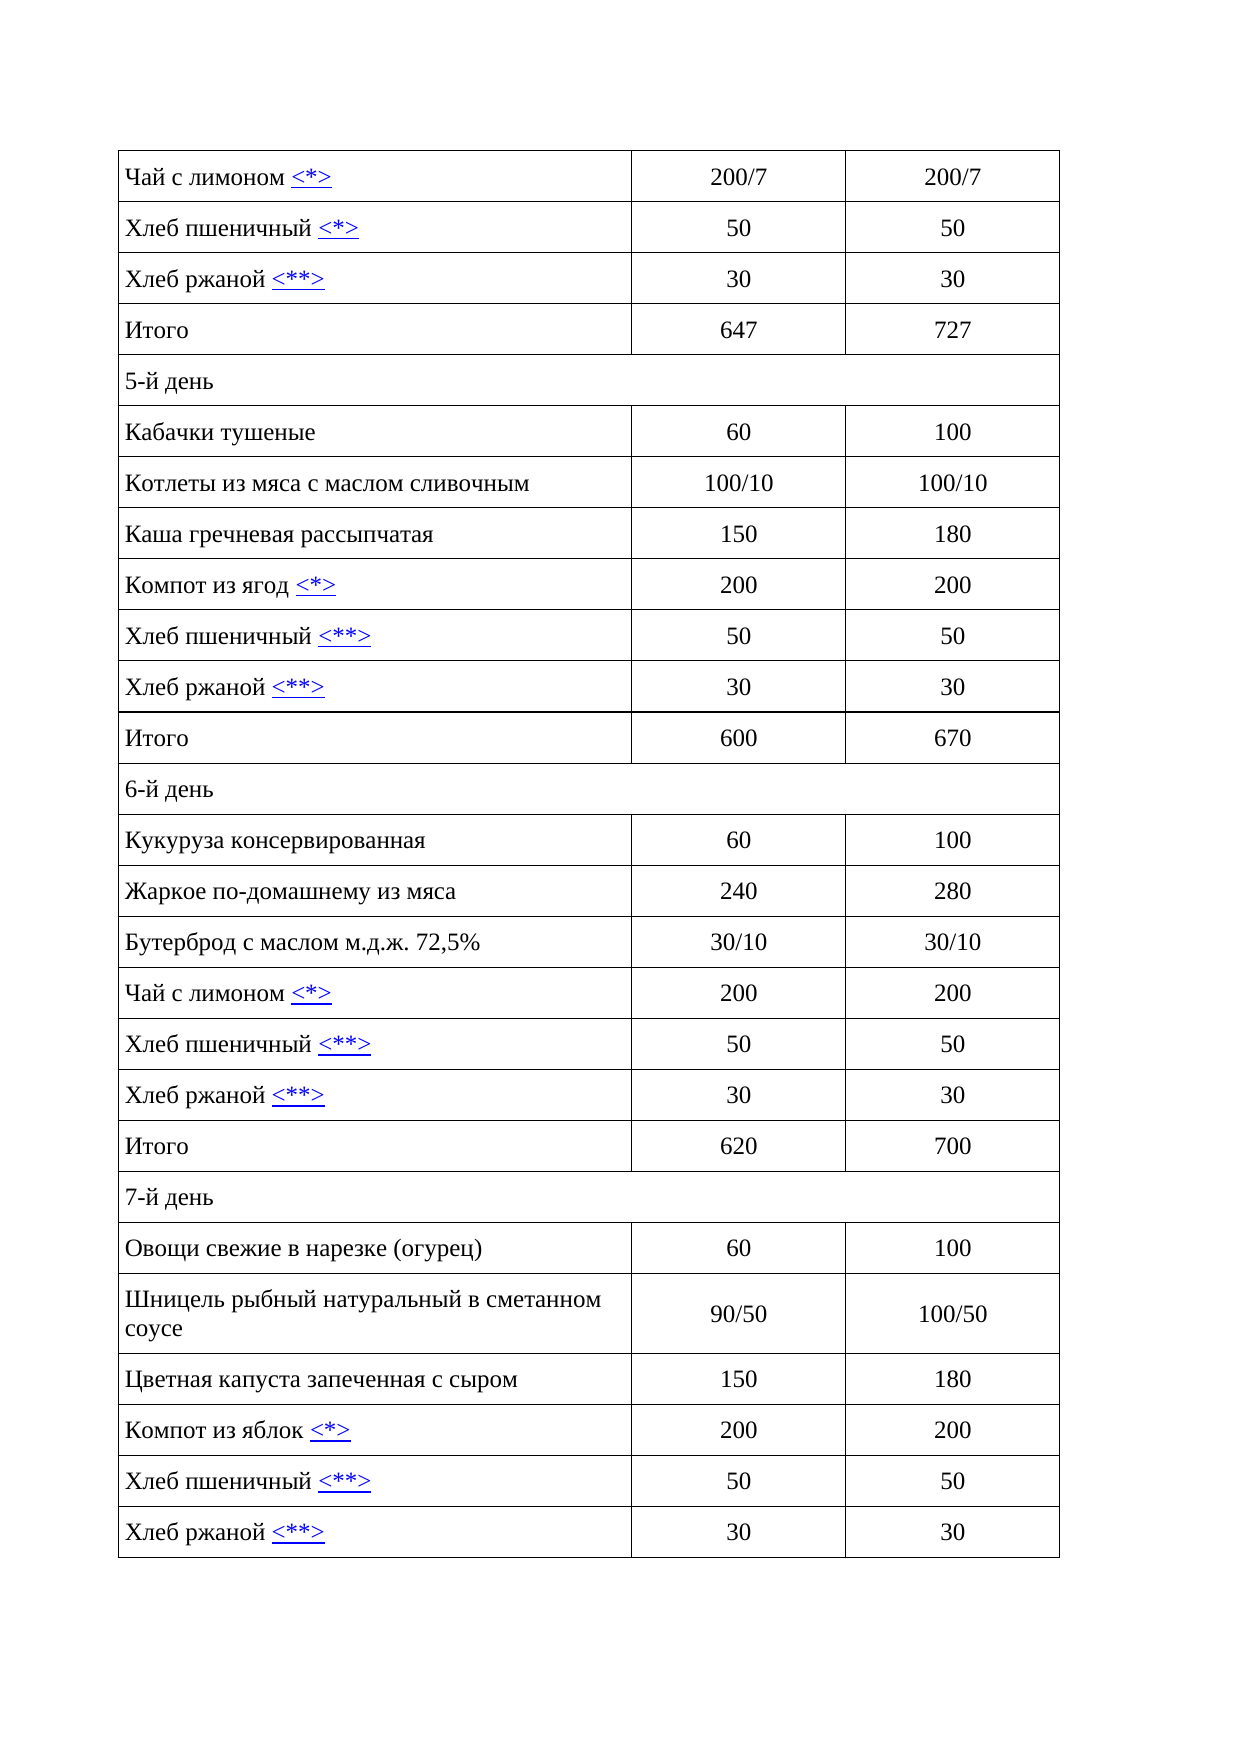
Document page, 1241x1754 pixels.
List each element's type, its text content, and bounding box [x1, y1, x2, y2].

table_cell 5-й день [119, 355, 1059, 405]
table_cell 670 [846, 713, 1059, 762]
table_cell 200/7 [632, 151, 845, 201]
table_cell 50 [846, 202, 1059, 252]
table_cell 150 [632, 508, 845, 558]
table_cell Котлеты из мяса с маслом сливочным [119, 457, 631, 507]
table_cell 150 [632, 1354, 845, 1404]
table_cell 30/10 [632, 917, 845, 967]
table_cell 600 [632, 713, 845, 762]
table_cell Хлеб пшеничный <**> [119, 1019, 631, 1069]
table_cell 100 [846, 406, 1059, 456]
table_cell Каша гречневая рассыпчатая [119, 508, 631, 558]
table_cell 647 [632, 304, 845, 354]
table_cell 50 [846, 1019, 1059, 1069]
table_cell 60 [632, 406, 845, 456]
table_cell 100 [846, 815, 1059, 864]
table_cell 200 [846, 559, 1059, 609]
table_cell 240 [632, 866, 845, 916]
table_cell 200 [632, 1405, 845, 1455]
table_cell Итого [119, 713, 631, 762]
table_cell 90/50 [632, 1274, 845, 1353]
table_cell 50 [632, 1456, 845, 1506]
table_cell 30 [632, 253, 845, 303]
table_cell 100/50 [846, 1274, 1059, 1353]
table_cell Чай с лимоном <*> [119, 968, 631, 1018]
table_cell Хлеб ржаной <**> [119, 1070, 631, 1120]
table_cell 50 [846, 1456, 1059, 1506]
table_cell Хлеб пшеничный <*> [119, 202, 631, 252]
table_cell Компот из ягод <*> [119, 559, 631, 609]
table_cell 700 [846, 1121, 1059, 1171]
table_cell 280 [846, 866, 1059, 916]
table_cell 50 [632, 610, 845, 660]
table_cell Итого [119, 304, 631, 354]
table_cell 620 [632, 1121, 845, 1171]
table_cell 6-й день [119, 764, 1059, 813]
table_cell 30 [846, 661, 1059, 711]
table_cell Кабачки тушеные [119, 406, 631, 456]
table_cell Кукуруза консервированная [119, 815, 631, 864]
table_cell 100 [846, 1223, 1059, 1273]
table_cell 30 [846, 253, 1059, 303]
table_cell Хлеб ржаной <**> [119, 1507, 631, 1557]
table_cell Хлеб пшеничный <**> [119, 610, 631, 660]
table_cell 200 [632, 559, 845, 609]
table_cell Овощи свежие в нарезке (огурец) [119, 1223, 631, 1273]
table_cell 30/10 [846, 917, 1059, 967]
table_cell 30 [632, 1070, 845, 1120]
table_cell 180 [846, 508, 1059, 558]
table_cell 727 [846, 304, 1059, 354]
table_cell Чай с лимоном <*> [119, 151, 631, 201]
table_cell Жаркое по-домашнему из мяса [119, 866, 631, 916]
table_cell 200/7 [846, 151, 1059, 201]
table_cell 100/10 [846, 457, 1059, 507]
table_cell 60 [632, 1223, 845, 1273]
table_cell Компот из яблок <*> [119, 1405, 631, 1455]
table_cell Хлеб пшеничный <**> [119, 1456, 631, 1506]
table_cell Шницель рыбный натуральный в сметанном соусе [119, 1274, 631, 1353]
table_cell 50 [632, 202, 845, 252]
table_cell 50 [632, 1019, 845, 1069]
table_cell 200 [846, 968, 1059, 1018]
table_cell Хлеб ржаной <**> [119, 661, 631, 711]
table_cell 30 [632, 1507, 845, 1557]
table_cell 200 [846, 1405, 1059, 1455]
table_cell 30 [846, 1070, 1059, 1120]
table_cell 30 [632, 661, 845, 711]
table_cell 7-й день [119, 1172, 1059, 1222]
table_cell 50 [846, 610, 1059, 660]
table_cell Цветная капуста запеченная с сыром [119, 1354, 631, 1404]
table_cell Бутерброд с маслом м.д.ж. 72,5% [119, 917, 631, 967]
table_cell Итого [119, 1121, 631, 1171]
table_cell 200 [632, 968, 845, 1018]
table_cell 180 [846, 1354, 1059, 1404]
table_cell 30 [846, 1507, 1059, 1557]
table_cell Хлеб ржаной <**> [119, 253, 631, 303]
table_cell 60 [632, 815, 845, 864]
table_cell 100/10 [632, 457, 845, 507]
